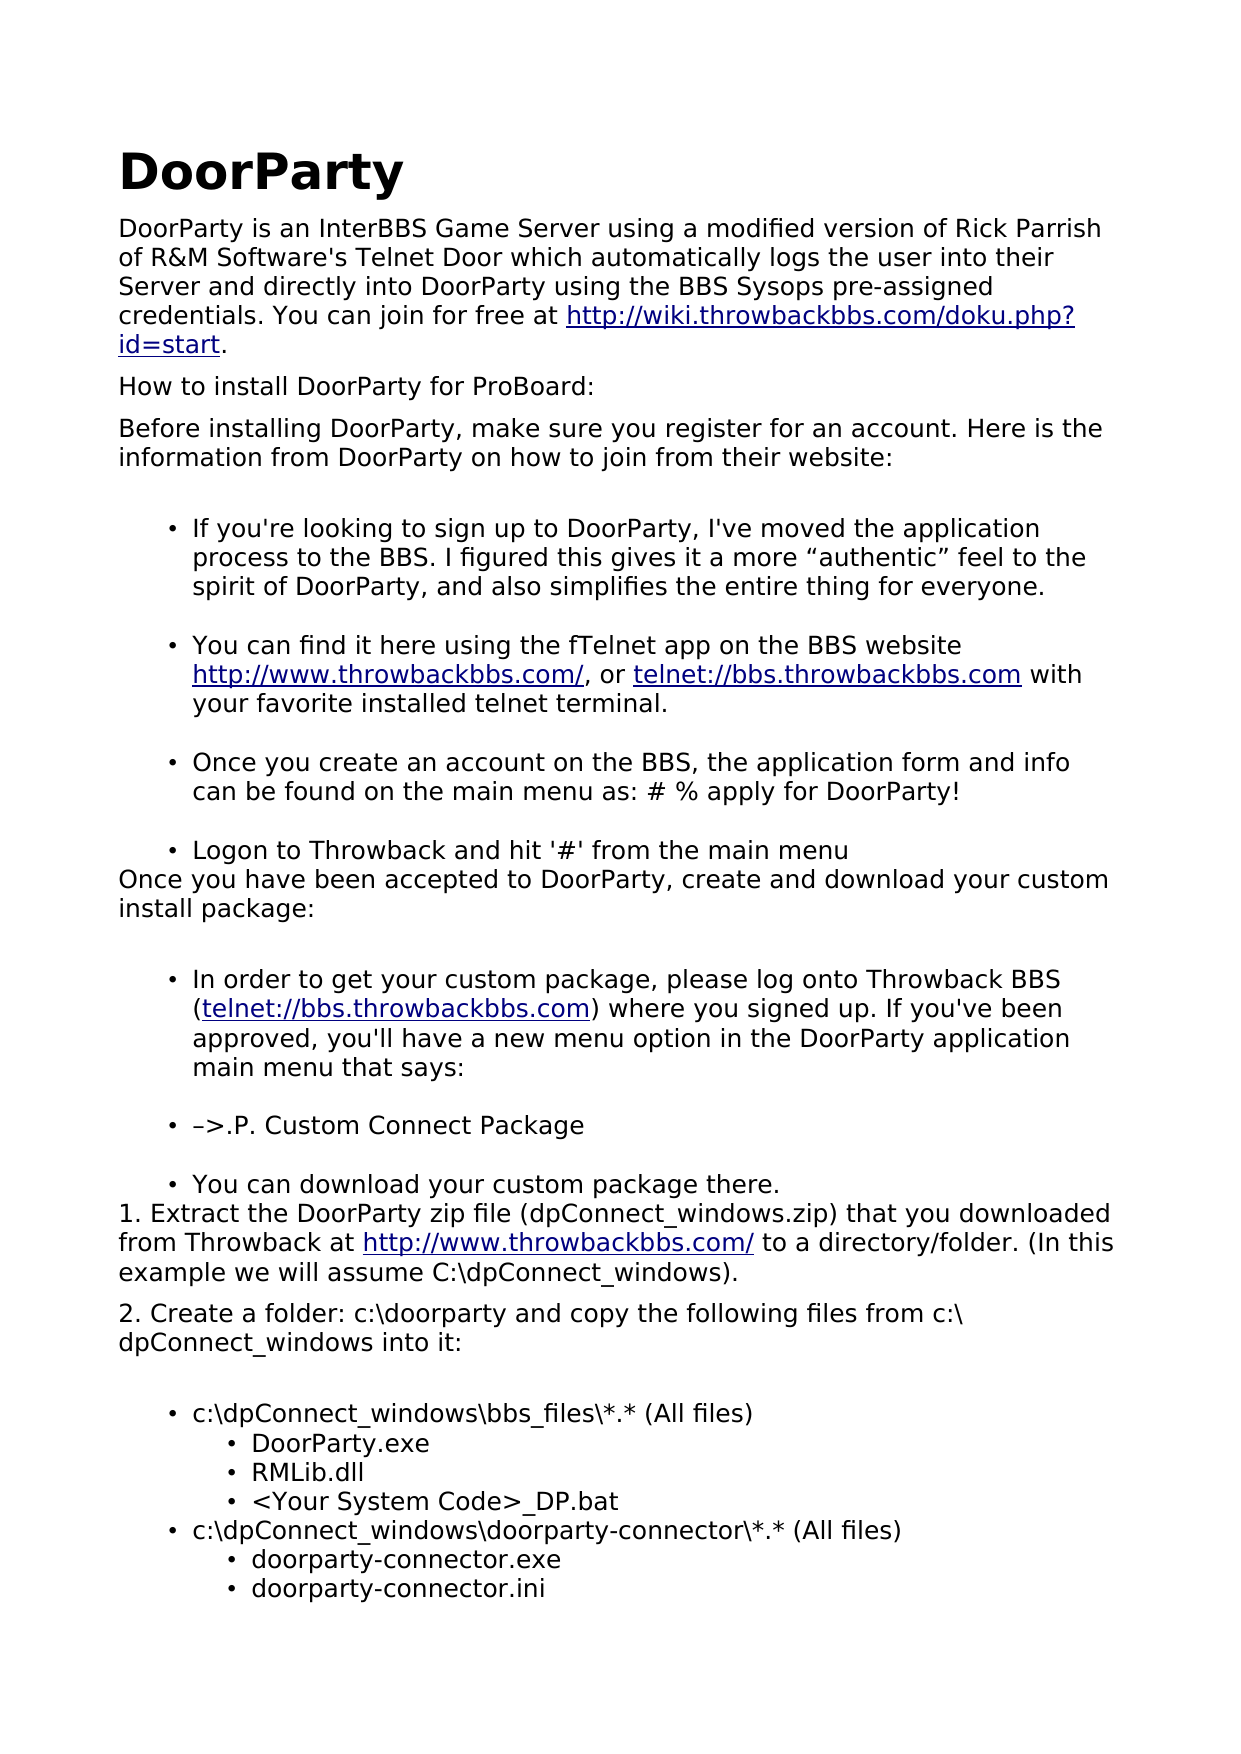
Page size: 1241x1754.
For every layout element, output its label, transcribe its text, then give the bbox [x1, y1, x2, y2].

subtitle DoorParty [118, 143, 1122, 201]
list If you're looking to sign up to DoorParty, I've moved the application process to the BBS. I figured this gives it a more “authentic” feel to the spirit of DoorParty, and also simplifies the entire thing for everyone. [177, 514, 1122, 602]
list Logon to Throwback and hit '#' from the main menu [177, 836, 1122, 865]
list Once you create an account on the BBS, the application form and info can be found on the main menu as: # % apply for DoorParty! [177, 748, 1122, 806]
text 1. Extract the DoorParty zip file (dpConnect_windows.zip) that you downloaded from Throwback at http://www.throwbackbbs.com/ to a directory/folder. (In this example we will assume C:\dpConnect_windows). [118, 1199, 1122, 1287]
list RMLib.dll [236, 1458, 1122, 1487]
list <Your System Code>_DP.bat [236, 1487, 1122, 1516]
list doorparty-connector.exe [236, 1546, 1122, 1575]
list –>.P. Custom Connect Package [177, 1112, 1122, 1141]
list c:\dpConnect_windows\doorparty-connector\*.* (All files) [177, 1516, 1122, 1546]
text Once you have been accepted to DoorParty, create and download your custom install package: [118, 865, 1122, 923]
list You can find it here using the fTelnet app on the BBS website http://www.throwbackbbs.com/, or telnet://bbs.throwbackbbs.com with your favorite installed telnet terminal. [177, 631, 1122, 719]
text 2. Create a folder: c:\doorparty and copy the following files from c:\dpConnect_windows into it: [118, 1299, 1122, 1358]
list You can download your custom package there. [177, 1170, 1122, 1199]
text DoorParty is an InterBBS Game Server using a modified version of Rick Parrish of R&M Software's Telnet Door which automatically logs the user into their Server and directly into DoorParty using the BBS Sysops pre-assigned credentials. You can join for free at http://wiki.throwbackbbs.com/doku.php?id=start. [118, 214, 1122, 360]
list c:\dpConnect_windows\bbs_files\*.* (All files) [177, 1400, 1122, 1429]
text How to install DoorParty for ProBoard: [118, 372, 1122, 401]
list DoorParty.exe [236, 1429, 1122, 1458]
list In order to get your custom package, please log onto Throwback BBS (telnet://bbs.throwbackbbs.com) where you signed up. If you've been approved, you'll have a new menu option in the DoorParty application main menu that says: [177, 965, 1122, 1082]
list doorparty-connector.ini [236, 1575, 1122, 1604]
text Before installing DoorParty, make sure you register for an account. Here is the information from DoorParty on how to join from their website: [118, 414, 1122, 472]
